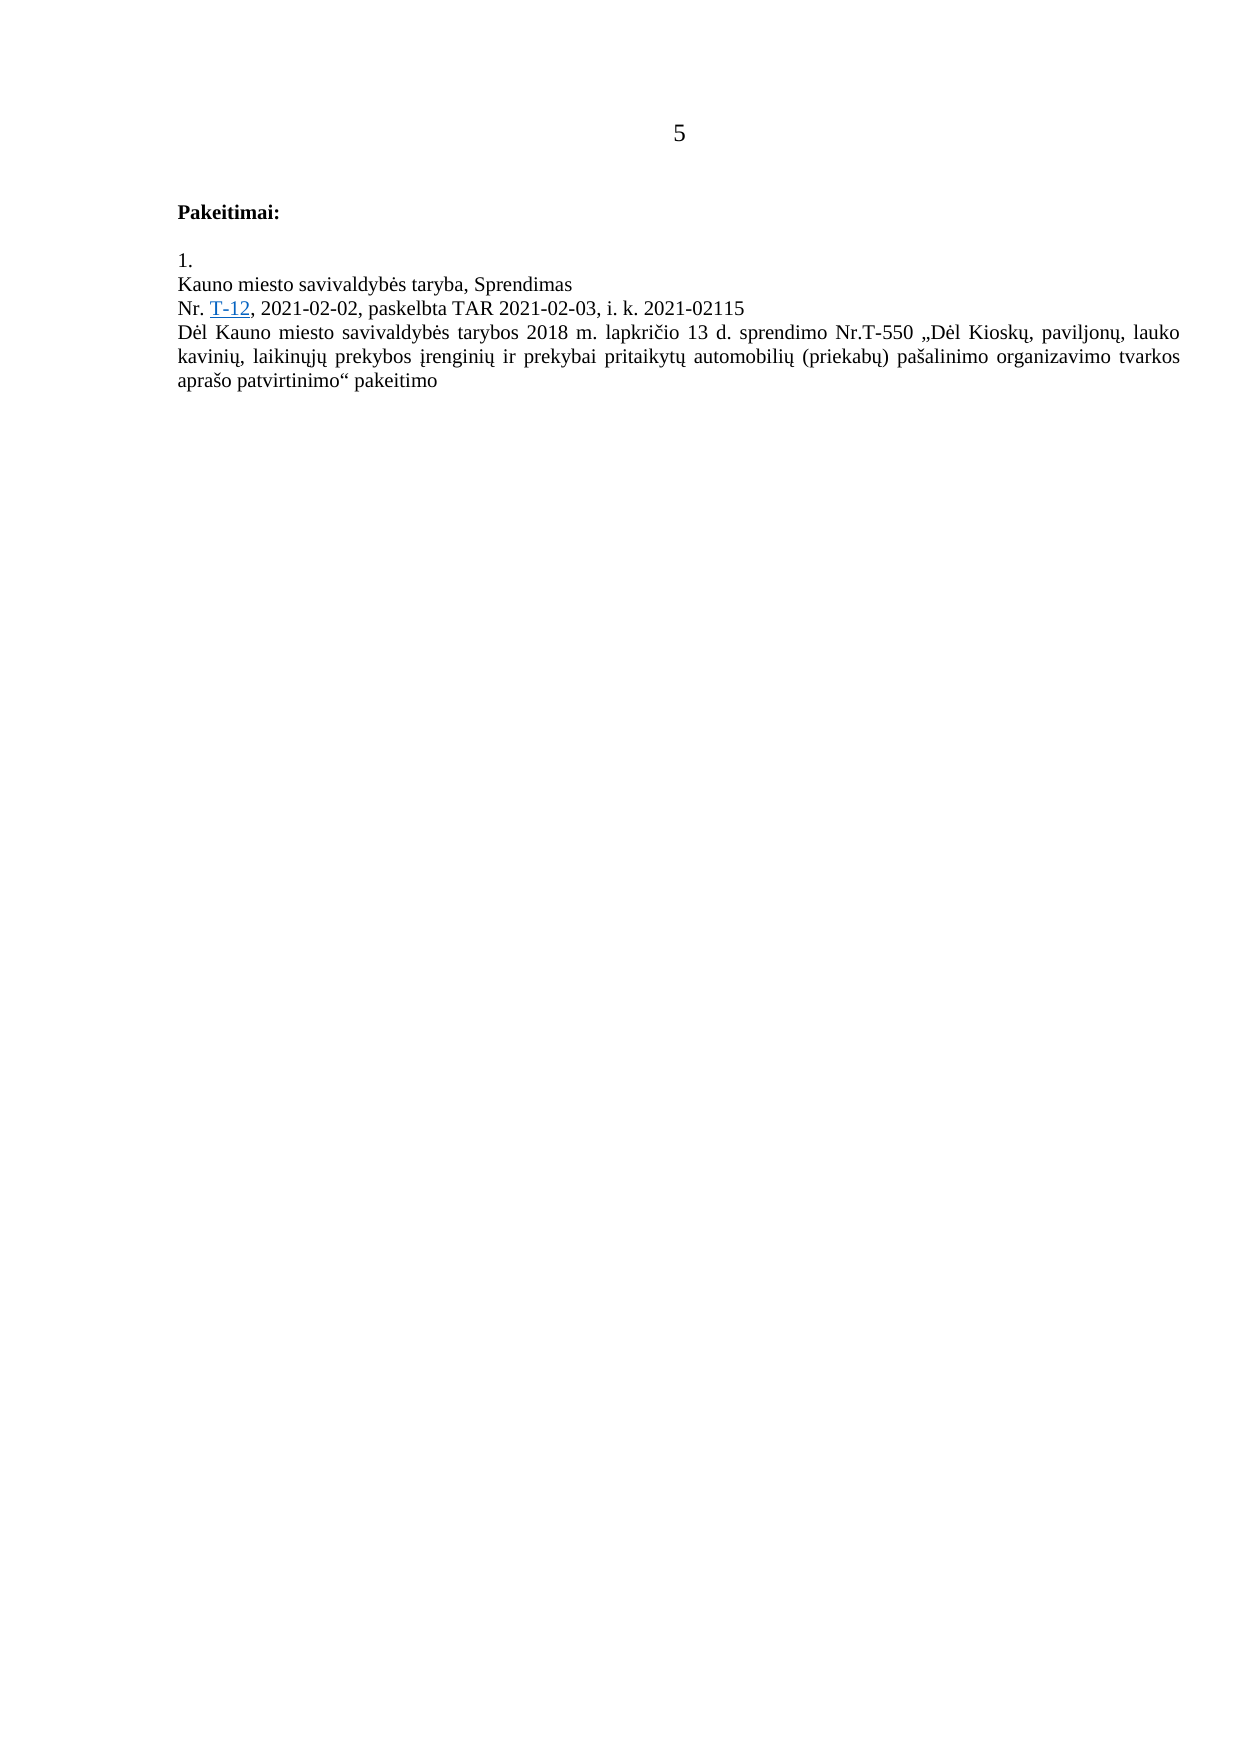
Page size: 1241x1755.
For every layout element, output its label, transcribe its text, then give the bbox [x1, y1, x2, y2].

text Kauno miesto savivaldybės taryba, Sprendimas [177, 272, 1181, 296]
text Dėl Kauno miesto savivaldybės tarybos 2018 m. lapkričio 13 d. sprendimo Nr.T-550 „Dėl Kioskų, paviljonų, lauko kavinių, laikinųjų prekybos įrenginių ir prekybai pritaikytų automobilių (priekabų) pašalinimo organizavimo tvarkos aprašo patvirtinimo“ pakeitimo [177, 320, 1181, 392]
text Nr. T-12, 2021-02-02, paskelbta TAR 2021-02-03, i. k. 2021-02115 [177, 296, 1181, 320]
text 1. [177, 248, 1181, 272]
text Pakeitimai: [177, 200, 1181, 224]
